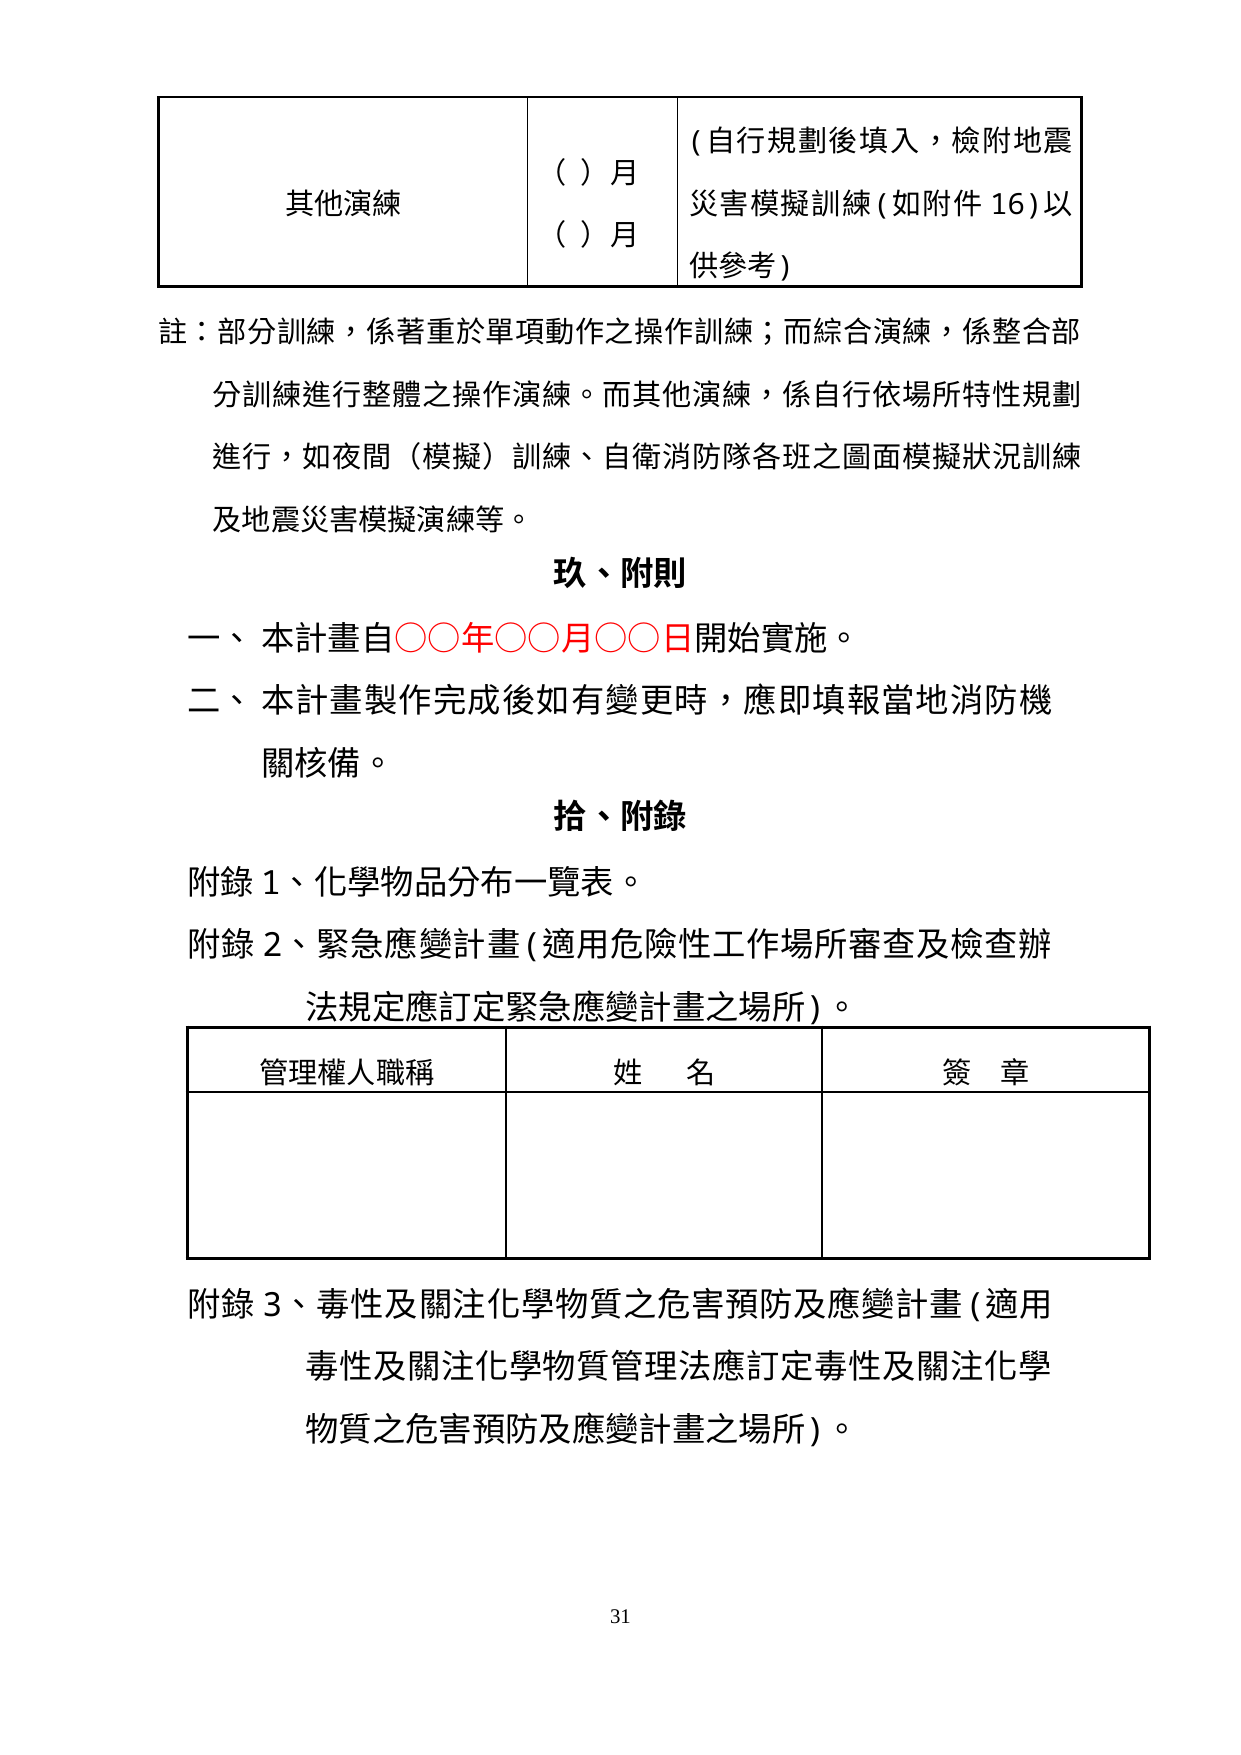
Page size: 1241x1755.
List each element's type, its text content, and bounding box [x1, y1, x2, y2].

table_header 管理權人職稱 [189, 1029, 505, 1091]
table_cell [823, 1093, 1148, 1257]
table_cell (自行規劃後填入，檢附地震災害模擬訓練(如附件16)以供參考) [678, 98, 1080, 285]
text 拾、附錄 [187, 792, 1053, 838]
table_cell （ ）月 （ ）月 [528, 98, 677, 285]
text 二、 本計畫製作完成後如有變更時，應即填報當地消防機關核備。 [187, 657, 1053, 782]
table_cell 其他演練 [160, 98, 527, 285]
table_header 姓 名 [507, 1029, 821, 1091]
text 一、 本計畫自○○年○○月○○日開始實施。 [187, 594, 1053, 657]
text 註：部分訓練，係著重於單項動作之操作訓練；而綜合演練，係整合部分訓練進行整體之操作演練。而其他演練，係自行依場所特性規劃進行，如夜間（模擬）訓練、自衛消防隊各班之圖面模擬狀況訓練及地震災害模擬演練等。 [158, 288, 1082, 538]
table_header 簽 章 [823, 1029, 1148, 1091]
text 附錄3、毒性及關注化學物質之危害預防及應變計畫(適用毒性及關注化學物質管理法應訂定毒性及關注化學物質之危害預防及應變計畫之場所)。 [187, 1260, 1053, 1447]
text 附錄1、化學物品分布一覽表。 [187, 838, 1053, 901]
table_cell [189, 1093, 505, 1257]
text 附錄2、緊急應變計畫(適用危險性工作場所審查及檢查辦法規定應訂定緊急應變計畫之場所)。 [187, 901, 1053, 1026]
text 玖、附則 [187, 548, 1053, 594]
table_cell [507, 1093, 821, 1257]
